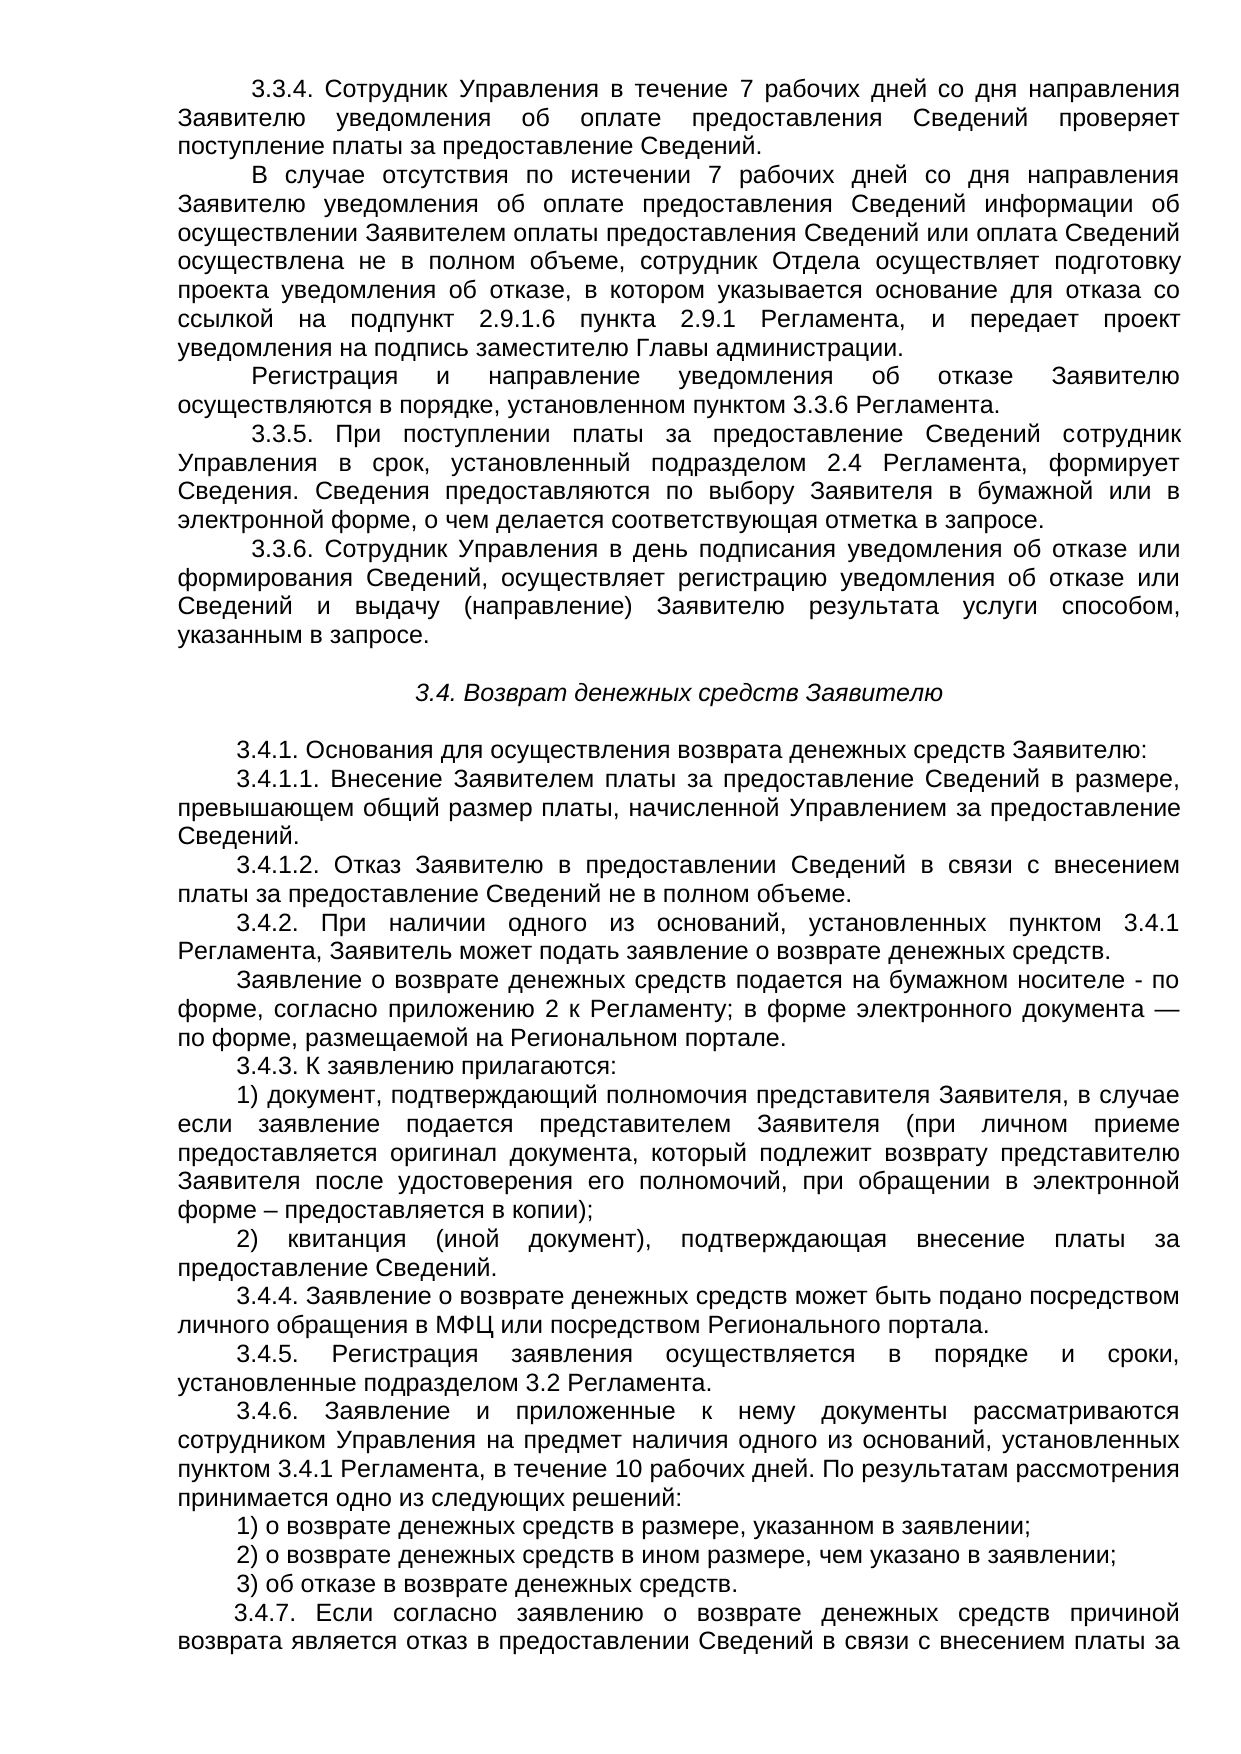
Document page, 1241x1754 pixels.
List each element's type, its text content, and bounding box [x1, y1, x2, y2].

text 3.4.7. Если согласно заявлению о возврате денежных средств причиной возврата является отказ в предоставлении Сведений в связи с внесением платы за [177, 1598, 1181, 1655]
text 3.4. Возврат денежных средств Заявителю [177, 678, 1181, 706]
text 2) квитанция (иной документ), подтверждающая внесение платы за предоставление Сведений. [177, 1224, 1181, 1281]
text В случае отсутствия по истечении 7 рабочих дней со дня направления Заявителю уведомления об оплате предоставления Сведений информации об осуществлении Заявителем оплаты предоставления Сведений или оплата Сведений осуществлена не в полном объеме, сотрудник Отдела осуществляет подготовку проекта уведомления об отказе, в котором указывается основание для отказа со ссылкой на подпункт 2.9.1.6 пункта 2.9.1 Регламента, и передает проект уведомления на подпись заместителю Главы администрации. [177, 160, 1181, 361]
text 3.4.6. Заявление и приложенные к нему документы рассматриваются сотрудником Управления на предмет наличия одного из оснований, установленных пунктом 3.4.1 Регламента, в течение 10 рабочих дней. По результатам рассмотрения принимается одно из следующих решений: [177, 1396, 1181, 1511]
text 3.4.5. Регистрация заявления осуществляется в порядке и сроки, установленные подразделом 3.2 Регламента. [177, 1339, 1181, 1396]
text 3.4.2. При наличии одного из оснований, установленных пунктом 3.4.1 Регламента, Заявитель может подать заявление о возврате денежных средств. [177, 908, 1181, 965]
text 3.3.4. Сотрудник Управления в течение 7 рабочих дней со дня направления Заявителю уведомления об оплате предоставления Сведений проверяет поступление платы за предоставление Сведений. [177, 74, 1181, 160]
text 1) документ, подтверждающий полномочия представителя Заявителя, в случае если заявление подается представителем Заявителя (при личном приеме предоставляется оригинал документа, который подлежит возврату представителю Заявителя после удостоверения его полномочий, при обращении в электронной форме – предоставляется в копии); [177, 1080, 1181, 1224]
text 3.4.3. К заявлению прилагаются: [177, 1051, 1181, 1080]
text 2) о возврате денежных средств в ином размере, чем указано в заявлении; [177, 1540, 1181, 1569]
text 3.3.6. Сотрудник Управления в день подписания уведомления об отказе или формирования Сведений, осуществляет регистрацию уведомления об отказе или Сведений и выдачу (направление) Заявителю результата услуги способом, указанным в запросе. [177, 534, 1181, 649]
text 3.3.5. При поступлении платы за предоставление Сведений сотрудник Управления в срок, установленный подразделом 2.4 Регламента, формирует Сведения. Сведения предоставляются по выбору Заявителя в бумажной или в электронной форме, о чем делается соответствующая отметка в запросе. [177, 419, 1181, 534]
text Регистрация и направление уведомления об отказе Заявителю осуществляются в порядке, установленном пунктом 3.3.6 Регламента. [177, 361, 1181, 419]
text 3.4.4. Заявление о возврате денежных средств может быть подано посредством личного обращения в МФЦ или посредством Регионального портала. [177, 1281, 1181, 1339]
text Заявление о возврате денежных средств подается на бумажном носителе - по форме, согласно приложению 2 к Регламенту; в форме электронного документа — по форме, размещаемой на Региональном портале. [177, 965, 1181, 1051]
text 3.4.1.2. Отказ Заявителю в предоставлении Сведений в связи с внесением платы за предоставление Сведений не в полном объеме. [177, 850, 1181, 908]
text 3) об отказе в возврате денежных средств. [177, 1569, 1181, 1598]
text 3.4.1. Основания для осуществления возврата денежных средств Заявителю: [177, 735, 1181, 764]
text 1) о возврате денежных средств в размере, указанном в заявлении; [177, 1511, 1181, 1540]
text 3.4.1.1. Внесение Заявителем платы за предоставление Сведений в размере, превышающем общий размер платы, начисленной Управлением за предоставление Сведений. [177, 764, 1181, 850]
